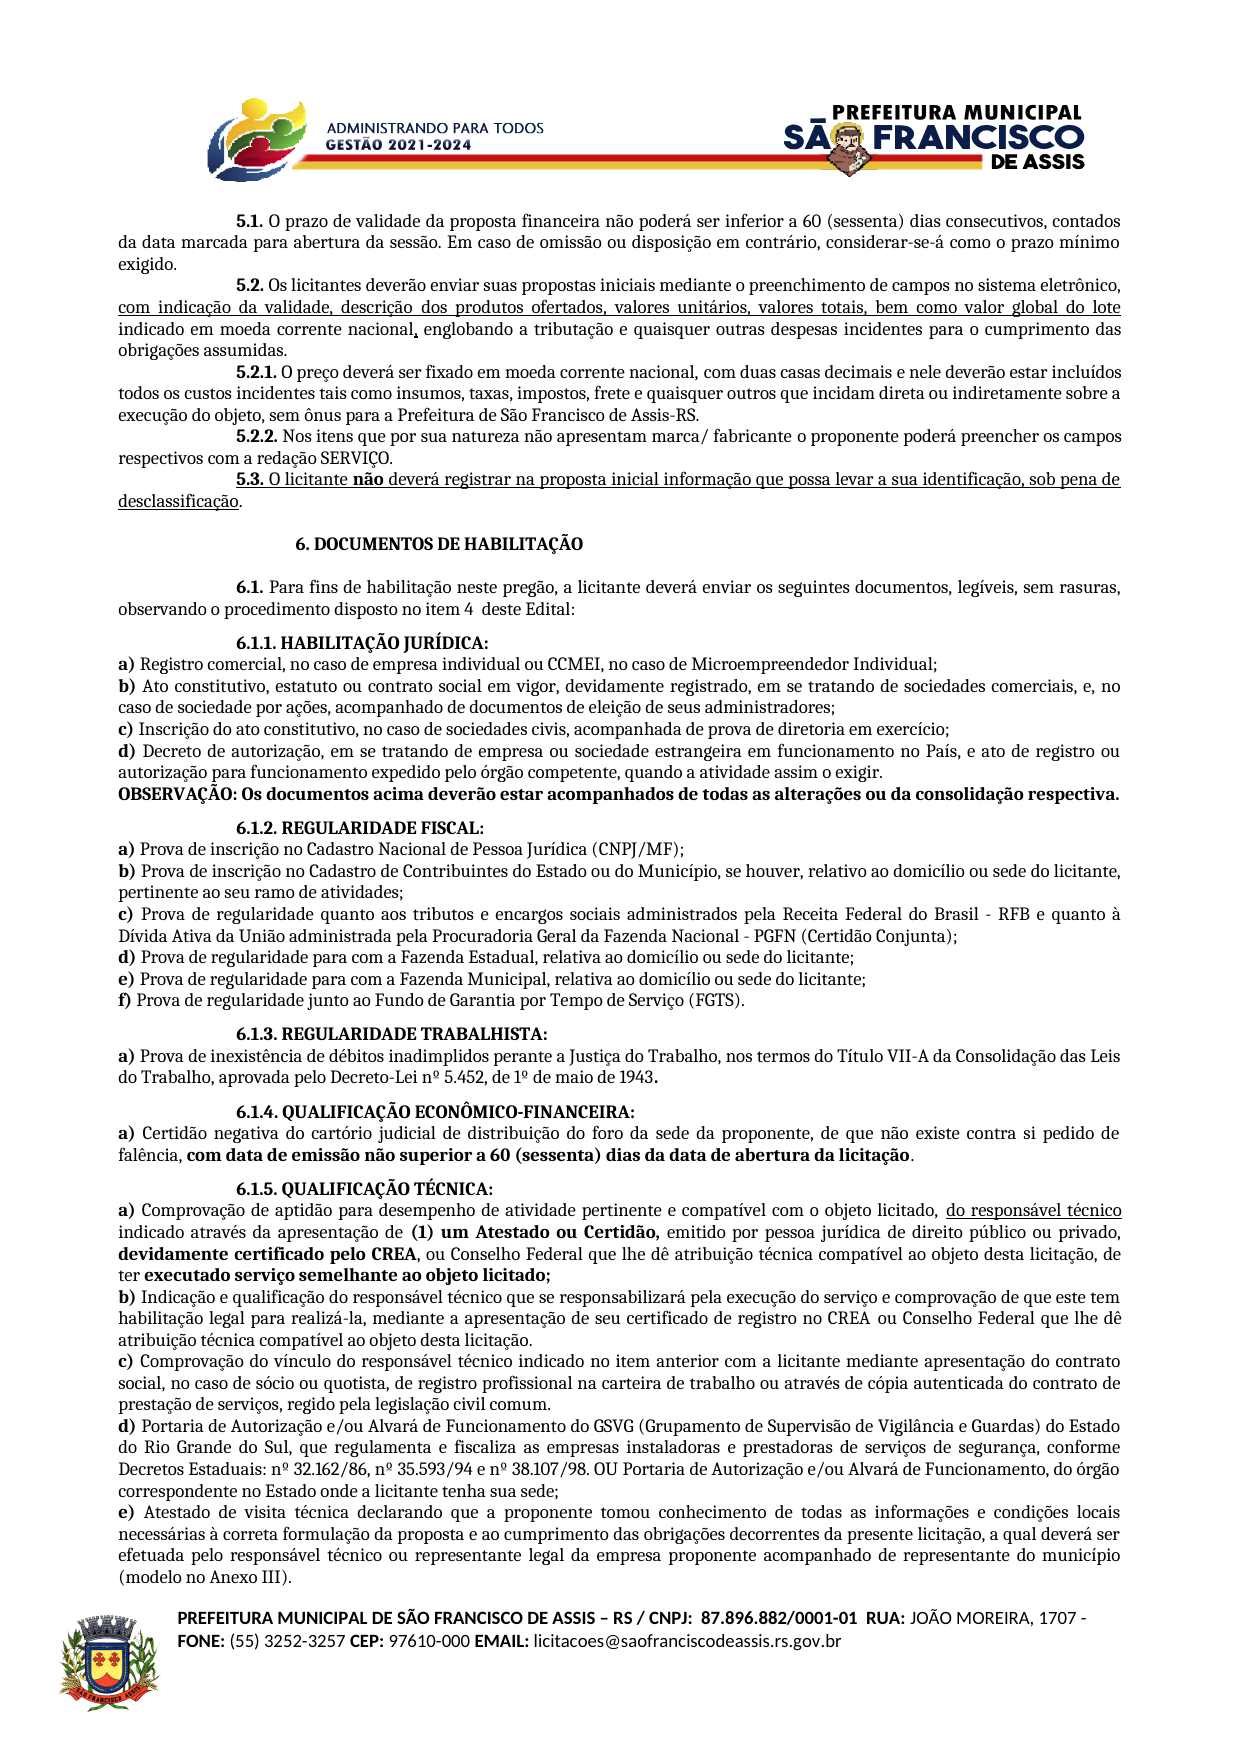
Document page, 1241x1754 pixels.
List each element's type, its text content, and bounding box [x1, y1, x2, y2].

text e) Atestado de visita técnica declarando que a proponente tomou conhecimento de todas as informações e condições locais necessárias à correta formulação da proposta e ao cumprimento das obrigações decorrentes da presente licitação, a qual deverá ser efetuada pelo responsável técnico ou representante legal da empresa proponente acompanhado de representante do município (modelo no Anexo III). [118, 1502, 1122, 1588]
text a) Prova de inscrição no Cadastro Nacional de Pessoa Jurídica (CNPJ/MF); [118, 839, 1122, 861]
text b) Prova de inscrição no Cadastro de Contribuintes do Estado ou do Município, se houver, relativo ao domicílio ou sede do licitante, pertinente ao seu ramo de atividades; [118, 861, 1122, 904]
text c) Prova de regularidade quanto aos tributos e encargos sociais administrados pela Receita Federal do Brasil - RFB e quanto à Dívida Ativa da União administrada pela Procuradoria Geral da Fazenda Nacional - PGFN (Certidão Conjunta); [118, 904, 1122, 947]
text a) Certidão negativa do cartório judicial de distribuição do foro da sede da proponente, de que não existe contra si pedido de falência, com data de emissão não superior a 60 (sessenta) dias da data de abertura da licitação. [118, 1123, 1122, 1166]
text e) Prova de regularidade para com a Fazenda Municipal, relativa ao domicílio ou sede do licitante; [118, 968, 1122, 990]
text c) Inscrição do ato constitutivo, no caso de sociedades civis, acompanhada de prova de diretoria em exercício; [118, 719, 1122, 740]
text f) Prova de regularidade junto ao Fundo de Garantia por Tempo de Serviço (FGTS). [118, 990, 1122, 1011]
text a) Registro comercial, no caso de empresa individual ou CCMEI, no caso de Microempreendedor Individual; [118, 654, 1122, 676]
text 6.1.4. QUALIFICAÇÃO ECONÔMICO-FINANCEIRA: [118, 1101, 1122, 1123]
text 6.1.3. REGULARIDADE TRABALHISTA: [118, 1024, 1122, 1046]
text d) Prova de regularidade para com a Fazenda Estadual, relativa ao domicílio ou sede do licitante; [118, 947, 1122, 968]
text c) Comprovação do vínculo do responsável técnico indicado no item anterior com a licitante mediante apresentação do contrato social, no caso de sócio ou quotista, de registro profissional na carteira de trabalho ou através de cópia autenticada do contrato de prestação de serviços, regido pela legislação civil comum. [118, 1351, 1122, 1416]
text 6.1.2. REGULARIDADE FISCAL: [118, 817, 1122, 839]
text 5.2. Os licitantes deverão enviar suas propostas iniciais mediante o preenchimento de campos no sistema eletrônico, com indicação da validade, descrição dos produtos ofertados, valores unitários, valores totais, bem como valor global do lote indicado em moeda corrente nacional, englobando a tributação e quaisquer outras despesas incidentes para o cumprimento das obrigações assumidas. [118, 275, 1122, 361]
text 6.1.5. QUALIFICAÇÃO TÉCNICA: [118, 1178, 1181, 1200]
text a) Comprovação de aptidão para desempenho de atividade pertinente e compatível com o objeto licitado, do responsável técnico indicado através da apresentação de (1) um Atestado ou Certidão, emitido por pessoa jurídica de direito público ou privado, devidamente certificado pelo CREA, ou Conselho Federal que lhe dê atribuição técnica compatível ao objeto desta licitação, de ter executado serviço semelhante ao objeto licitado; [118, 1200, 1122, 1286]
text d) Portaria de Autorização e/ou Alvará de Funcionamento do GSVG (Grupamento de Supervisão de Vigilância e Guardas) do Estado do Rio Grande do Sul, que regulamenta e fiscaliza as empresas instaladoras e prestadoras de serviços de segurança, conforme Decretos Estaduais: nº 32.162/86, nº 35.593/94 e nº 38.107/98. OU Portaria de Autorização e/ou Alvará de Funcionamento, do órgão correspondente no Estado onde a licitante tenha sua sede; [118, 1416, 1122, 1502]
text 6.1.1. HABILITAÇÃO JURÍDICA: [118, 632, 1122, 654]
text OBSERVAÇÃO: Os documentos acima deverão estar acompanhados de todas as alterações ou da consolidação respectiva. [118, 783, 1122, 805]
text 5.1. O prazo de validade da proposta financeira não poderá ser inferior a 60 (sessenta) dias consecutivos, contados da data marcada para abertura da sessão. Em caso de omissão ou disposição em contrário, considerar-se-á como o prazo mínimo exigido. [118, 210, 1122, 275]
text 6. DOCUMENTOS DE HABILITAÇÃO [118, 534, 1122, 555]
text a) Prova de inexistência de débitos inadimplidos perante a Justiça do Trabalho, nos termos do Título VII-A da Consolidação das Leis do Trabalho, aprovada pelo Decreto-Lei nº 5.452, de 1º de maio de 1943. [118, 1046, 1122, 1089]
text 5.2.1. O preço deverá ser fixado em moeda corrente nacional, com duas casas decimais e nele deverão estar incluídos todos os custos incidentes tais como insumos, taxas, impostos, frete e quaisquer outros que incidam direta ou indiretamente sobre a execução do objeto, sem ônus para a Prefeitura de São Francisco de Assis-RS. [118, 361, 1122, 426]
text 5.3. O licitante não deverá registrar na proposta inicial informação que possa levar a sua identificação, sob pena de desclassificação. [118, 469, 1122, 512]
text b) Ato constitutivo, estatuto ou contrato social em vigor, devidamente registrado, em se tratando de sociedades comerciais, e, no caso de sociedade por ações, acompanhado de documentos de eleição de seus administradores; [118, 676, 1122, 719]
text b) Indicação e qualificação do responsável técnico que se responsabilizará pela execução do serviço e comprovação de que este tem habilitação legal para realizá-la, mediante a apresentação de seu certificado de registro no CREA ou Conselho Federal que lhe dê atribuição técnica compatível ao objeto desta licitação. [118, 1286, 1122, 1351]
text 5.2.2. Nos itens que por sua natureza não apresentam marca/ fabricante o proponente poderá preencher os campos respectivos com a redação SERVIÇO. [118, 426, 1122, 469]
text d) Decreto de autorização, em se tratando de empresa ou sociedade estrangeira em funcionamento no País, e ato de registro ou autorização para funcionamento expedido pelo órgão competente, quando a atividade assim o exigir. [118, 740, 1122, 783]
text 6.1. Para fins de habilitação neste pregão, a licitante deverá enviar os seguintes documentos, legíveis, sem rasuras, observando o procedimento disposto no item 4 deste Edital: [118, 577, 1122, 620]
